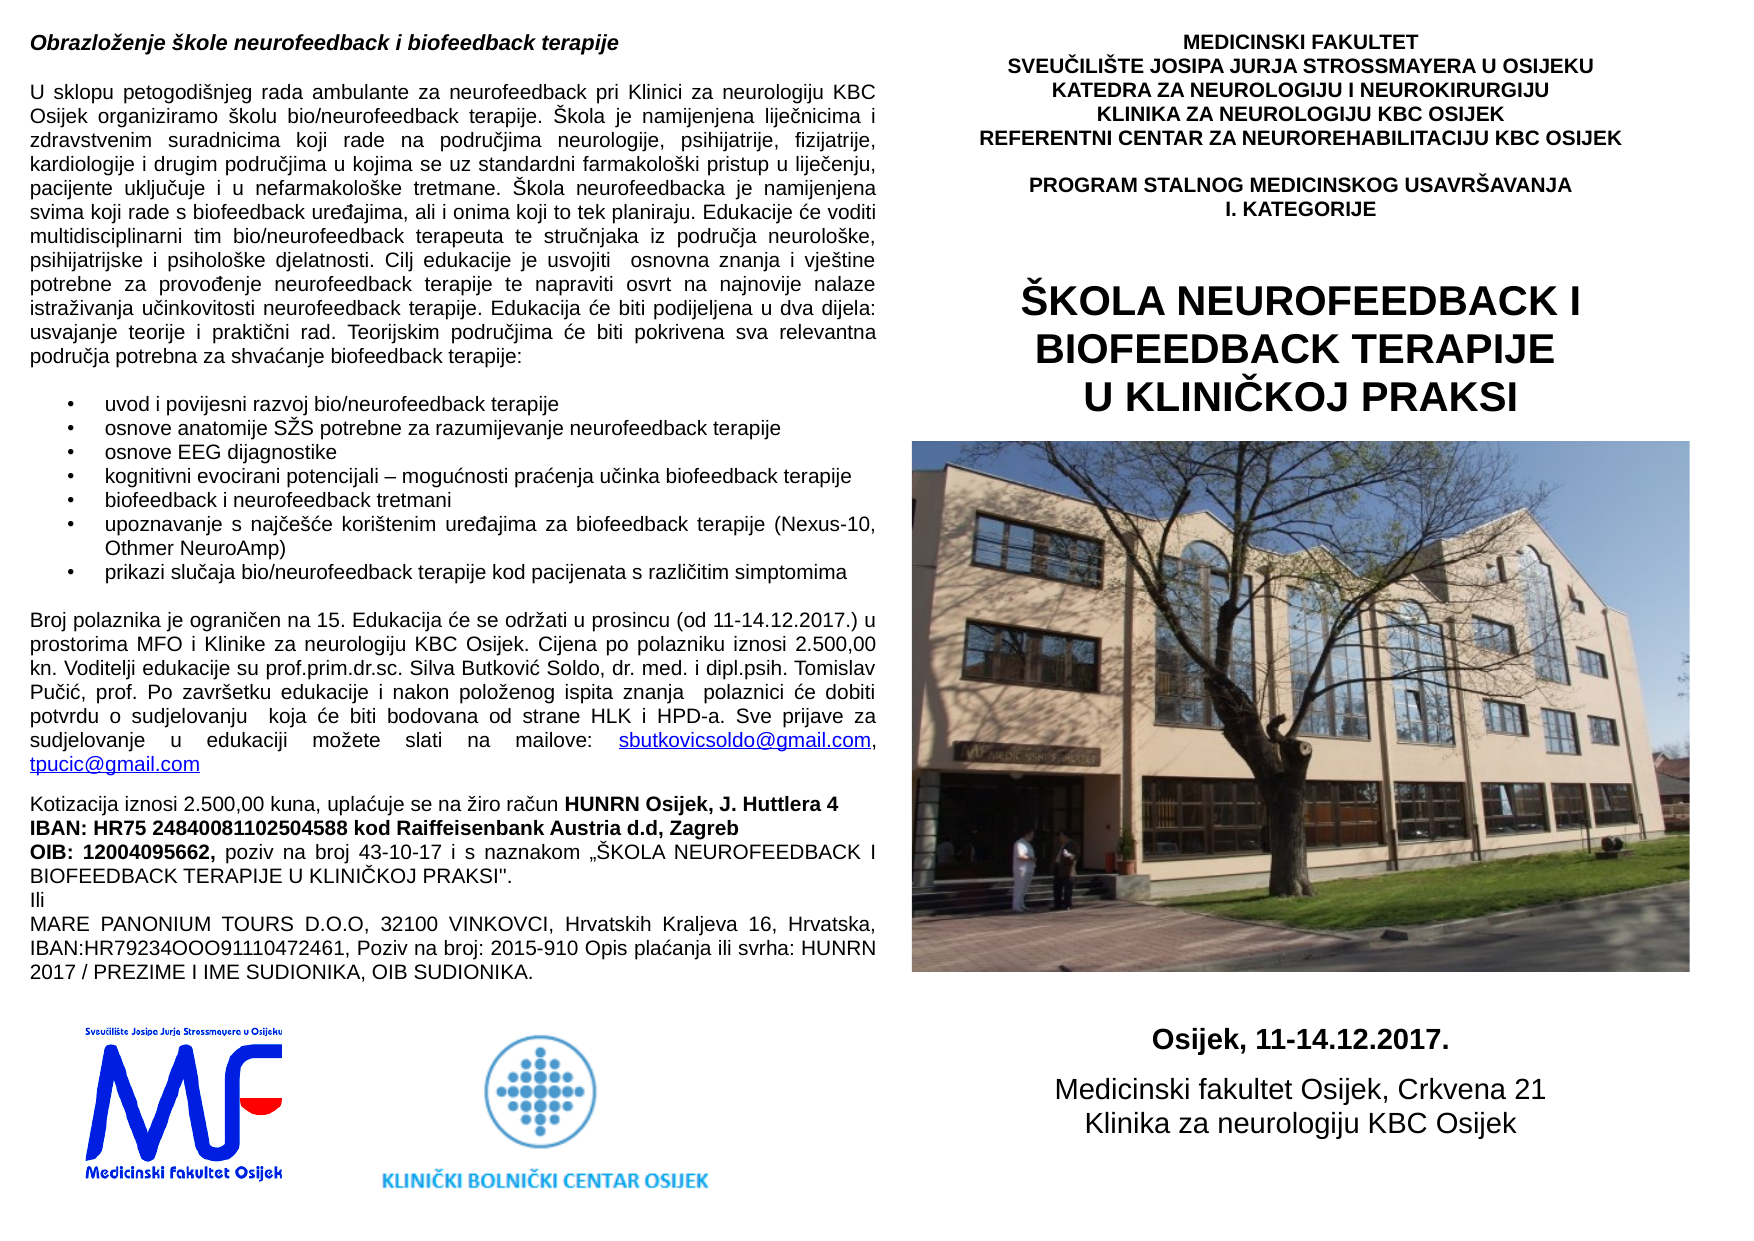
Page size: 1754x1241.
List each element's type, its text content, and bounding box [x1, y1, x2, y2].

list kognitivni evocirani potencijali – mogućnosti praćenja učinka biofeedback terapije [67, 463, 877, 488]
picture [55, 1004, 312, 1201]
text U KLINIČKOJ PRAKSI [877, 372, 1724, 420]
text KLINIKA ZA NEUROLOGIJU KBC OSIJEK [877, 101, 1724, 125]
picture [355, 1027, 727, 1207]
text I. KATEGORIJE [877, 197, 1724, 221]
text IBAN: HR75 24840081102504588 kod Raiffeisenbank Austria d.d, Zagreb [29, 816, 877, 840]
text PROGRAM STALNOG MEDICINSKOG USAVRŠAVANJA [877, 173, 1724, 197]
list osnove anatomije SŽS potrebne za razumijevanje neurofeedback terapije [67, 415, 877, 439]
text Medicinski fakultet Osijek, Crkvena 21 Klinika za neurologiju KBC Osijek [877, 1072, 1724, 1139]
list biofeedback i neurofeedback tretmani [67, 488, 877, 512]
text OIB: 12004095662, poziv na broj 43-10-17 i s naznakom „ŠKOLA NEUROFEEDBACK I BIOFEEDBACK TERAPIJE U KLINIČKOJ PRAKSI''. [29, 840, 877, 888]
list uvod i povijesni razvoj bio/neurofeedback terapije [67, 391, 877, 415]
text Obrazloženje škole neurofeedback i biofeedback terapije [29, 29, 877, 55]
text Ili [29, 888, 877, 912]
text KATEDRA ZA NEUROLOGIJU I NEUROKIRURGIJU [877, 77, 1724, 101]
text Osijek, 11-14.12.2017. [877, 1022, 1724, 1056]
text SVEUČILIŠTE JOSIPA JURJA STROSSMAYERA U OSIJEKU [877, 53, 1724, 77]
text REFERENTNI CENTAR ZA NEUROREHABILITACIJU KBC OSIJEK [877, 125, 1724, 149]
text Kotizacija iznosi 2.500,00 kuna, uplaćuje se na žiro račun HUNRN Osijek, J. Huttlera 4 [29, 792, 877, 816]
picture [911, 441, 1690, 972]
text U sklopu petogodišnjeg rada ambulante za neurofeedback pri Klinici za neurologiju KBC Osijek organiziramo školu bio/neurofeedback terapije. Škola je namijenjena liječnicima i zdravstvenim suradnicima koji rade na područjima neurologije, psihijatrije, fizijatrije, kardiologije i drugim područjima u kojima se uz standardni farmakološki pristup u liječenju, pacijente uključuje i u nefarmakološke tretmane. Škola neurofeedbacka je namijenjena svima koji rade s biofeedback uređajima, ali i onima koji to tek planiraju. Edukacije će voditi multidisciplinarni tim bio/neurofeedback terapeuta te stručnjaka iz područja neurološke, psihijatrijske i psihološke djelatnosti. Cilj edukacije je usvojiti osnovna znanja i vještine potrebne za provođenje neurofeedback terapije te napraviti osvrt na najnovije nalaze istraživanja učinkovitosti neurofeedback terapije. Edukacija će biti podijeljena u dva dijela: usvajanje teorije i praktični rad. Teorijskim područjima će biti pokrivena sva relevantna područja potrebna za shvaćanje biofeedback terapije: [29, 80, 877, 367]
text MARE PANONIUM TOURS D.O.O, 32100 VINKOVCI, Hrvatskih Kraljeva 16, Hrvatska, IBAN:HR79234OOO91110472461, Poziv na broj: 2015-910 Opis plaćanja ili svrha: HUNRN 2017 / PREZIME I IME SUDIONIKA, OIB SUDIONIKA. [29, 912, 877, 984]
list upoznavanje s najčešće korištenim uređajima za biofeedback terapije (Nexus-10, Othmer NeuroAmp) [67, 512, 877, 560]
list osnove EEG dijagnostike [67, 439, 877, 463]
text ŠKOLA NEUROFEEDBACK I BIOFEEDBACK TERAPIJE [877, 276, 1724, 372]
text MEDICINSKI FAKULTET [877, 29, 1724, 53]
list prikazi slučaja bio/neurofeedback terapije kod pacijenata s različitim simptomima [67, 560, 877, 584]
text Broj polaznika je ograničen na 15. Edukacija će se održati u prosincu (od 11-14.12.2017.) u prostorima MFO i Klinike za neurologiju KBC Osijek. Cijena po polazniku iznosi 2.500,00 kn. Voditelji edukacije su prof.prim.dr.sc. Silva Butković Soldo, dr. med. i dipl.psih. Tomislav Pučić, prof. Po završetku edukacije i nakon položenog ispita znanja polaznici će dobiti potvrdu o sudjelovanju koja će biti bodovana od strane HLK i HPD-a. Sve prijave za sudjelovanje u edukaciji možete slati na mailove: sbutkovicsoldo@gmail.com, tpucic@gmail.com [29, 608, 877, 775]
